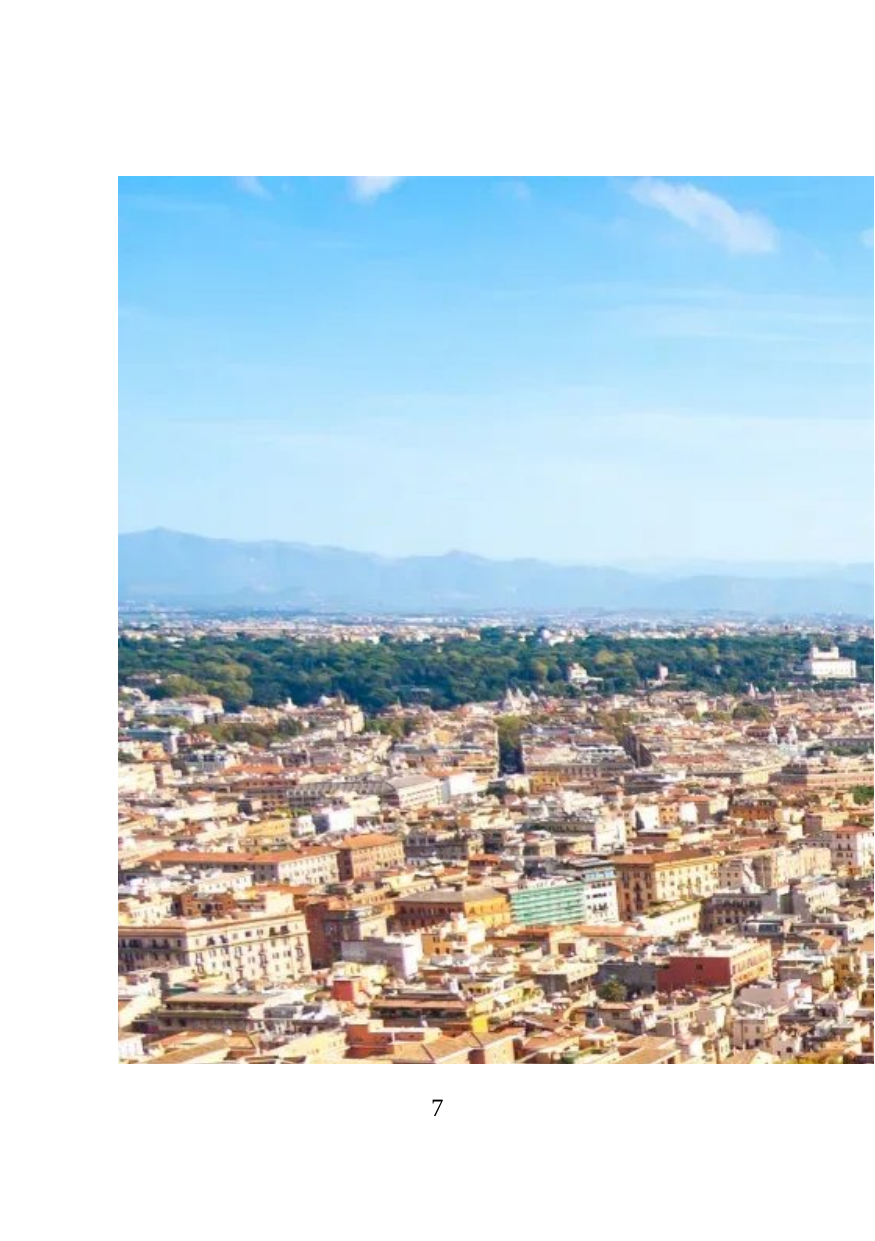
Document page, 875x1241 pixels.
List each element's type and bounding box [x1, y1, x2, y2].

picture [118, 176, 874, 1064]
